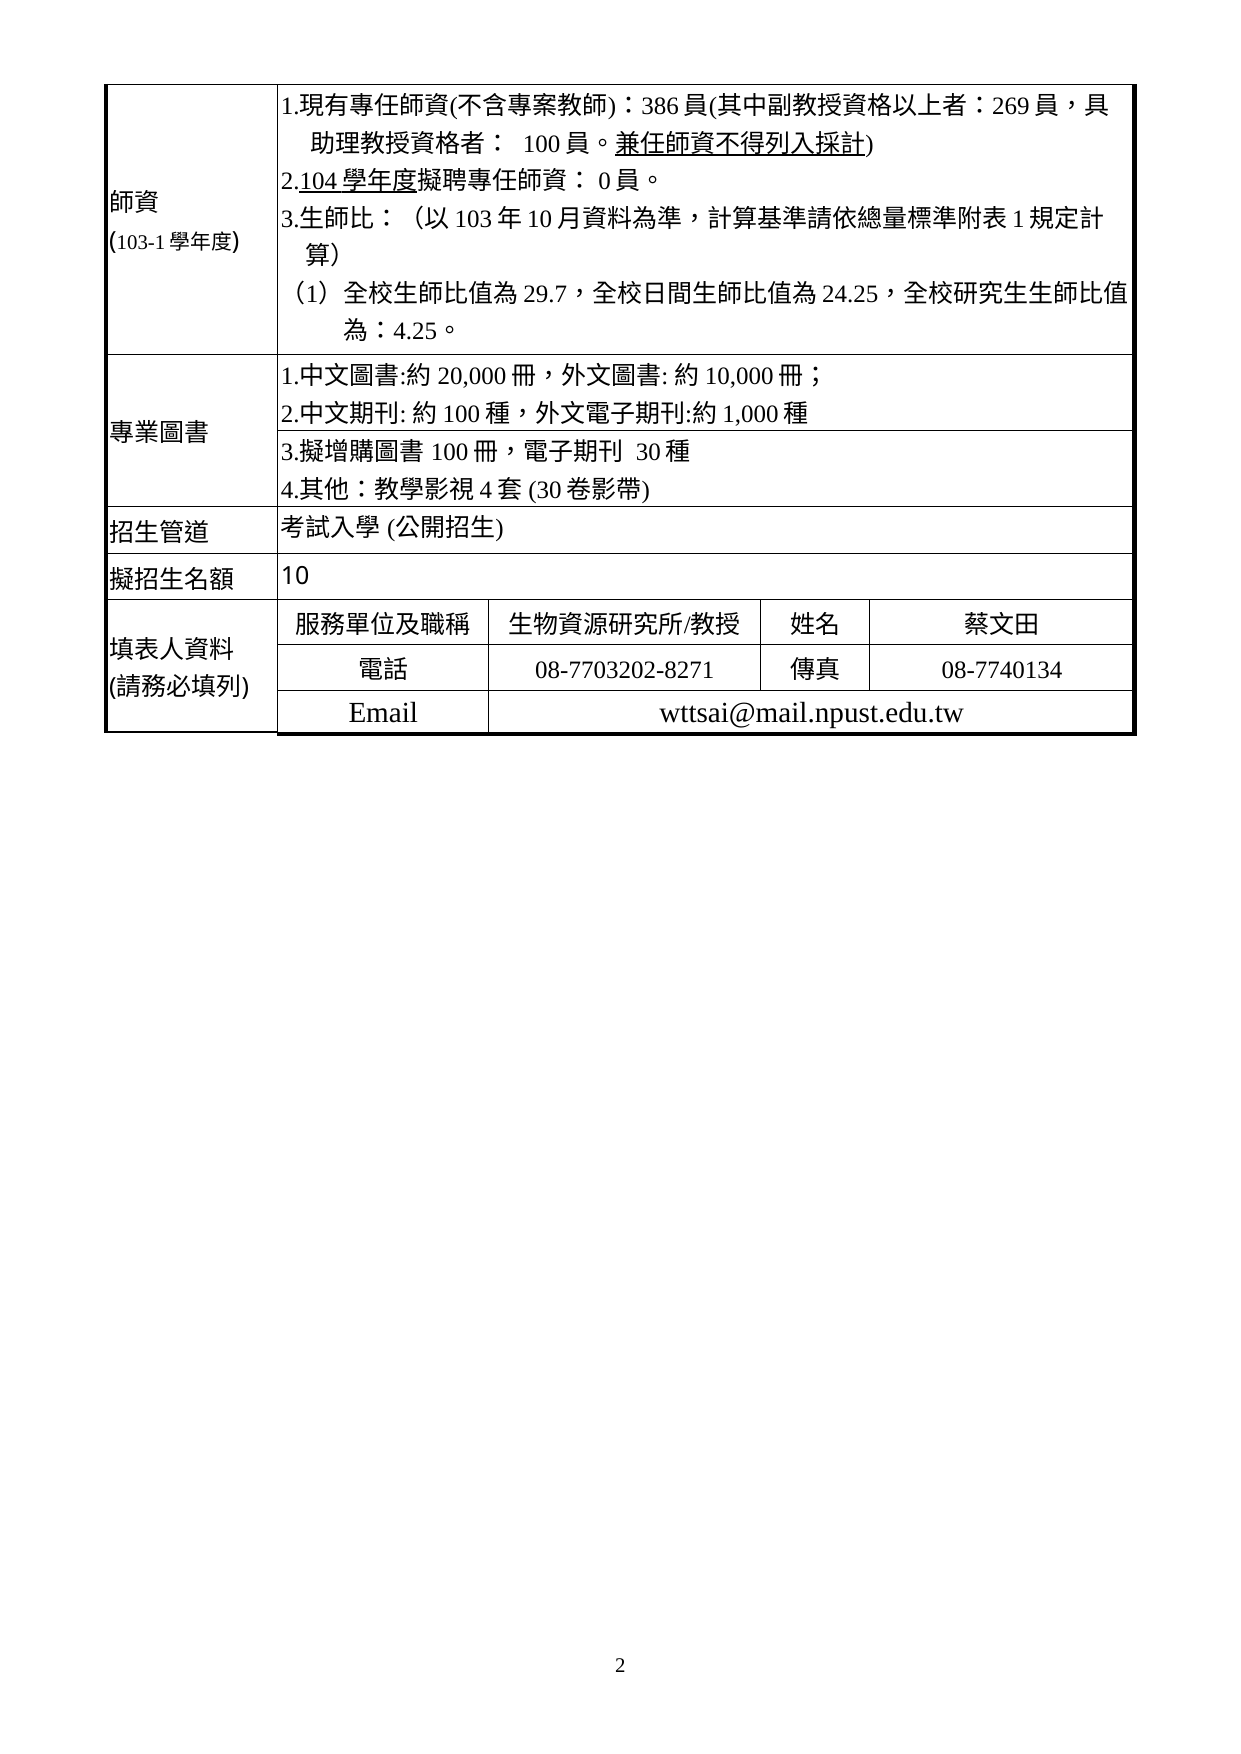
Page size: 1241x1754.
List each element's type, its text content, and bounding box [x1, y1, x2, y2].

table_cell 考試入學 (公開招生) [278, 507, 1132, 553]
table_cell 蔡文田 [870, 600, 1132, 644]
table_cell Email [278, 691, 488, 731]
table_cell 3.擬增購圖書 100冊，電子期刊 30種 4.其他：教學影視4套 (30卷影帶) [278, 431, 1132, 506]
table_cell 生物資源研究所/教授 [489, 600, 760, 644]
table_cell 師資 (103-1學年度) [108, 85, 277, 353]
table_cell 服務單位及職稱 [278, 600, 488, 644]
table_cell 招生管道 [108, 507, 277, 553]
table_cell 08-7740134 [870, 645, 1132, 690]
table_cell 姓名 [761, 600, 869, 644]
table_cell 專業圖書 [108, 355, 277, 506]
table_cell 電話 [278, 645, 488, 690]
table_cell 傳真 [761, 645, 869, 690]
table_cell 08-7703202-8271 [489, 645, 760, 690]
table_cell 10 [278, 554, 1132, 599]
table_cell 1.中文圖書:約 20,000冊，外文圖書: 約10,000冊； 2.中文期刊: 約100種，外文電子期刊:約1,000種 [278, 355, 1132, 429]
table_cell 1.現有專任師資(不含專案教師)：386員(其中副教授資格以上者：269員，具助理教授資格者： 100員。兼任師資不得列入採計) 2.104學年度擬聘專任師資： 0員。 3.生師比：（以103年10月資料為準，計算基準請依總量標準附表1規定計算） （1）全校生師比值為29.7，全校日間生師比值為24.25，全校研究生生師比值為：4.25。 （2）全系/所當量生師比（全系/所加權學生數除以專、兼任教師數）為：_____。 [278, 85, 1132, 353]
table_cell 擬招生名額 [108, 554, 277, 599]
table_cell 填表人資料 (請務必填列) [108, 600, 277, 731]
table_cell wttsai@mail.npust.edu.tw [489, 691, 1132, 731]
